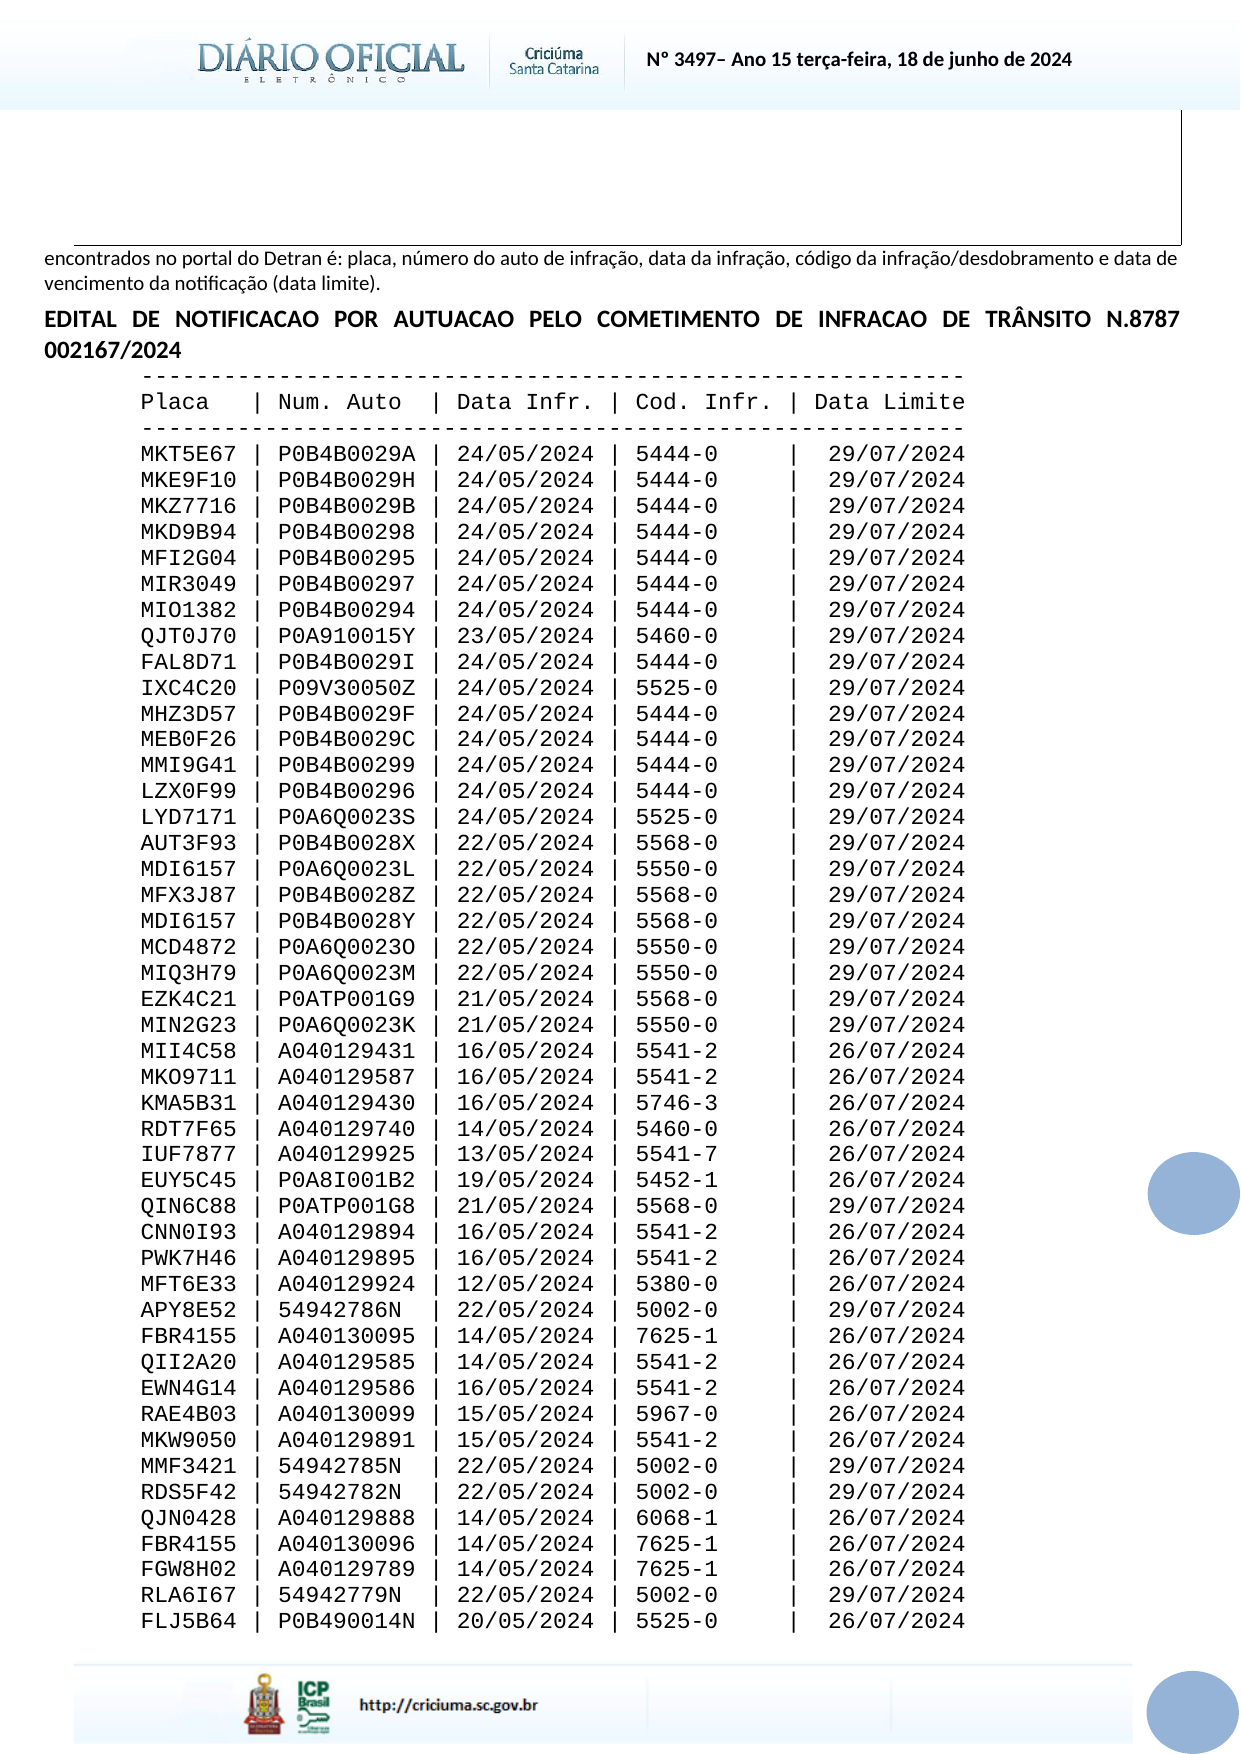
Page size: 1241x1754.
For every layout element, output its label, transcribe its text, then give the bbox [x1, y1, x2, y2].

text CNN0I93 | A040129894 | 16/05/2024 | 5541-2 | 26/07/2024 [44, 1221, 1181, 1247]
text EZK4C21 | P0ATP001G9 | 21/05/2024 | 5568-0 | 29/07/2024 [44, 987, 1181, 1013]
text MKT5E67 | P0B4B0029A | 24/05/2024 | 5444-0 | 29/07/2024 [44, 442, 1181, 468]
text PWK7H46 | A040129895 | 16/05/2024 | 5541-2 | 26/07/2024 [44, 1247, 1181, 1272]
text MMI9G41 | P0B4B00299 | 24/05/2024 | 5444-0 | 29/07/2024 [44, 754, 1181, 780]
text ------------------------------------------------------------ [44, 365, 1181, 391]
text RDS5F42 | 54942782N | 22/05/2024 | 5002-0 | 29/07/2024 [44, 1480, 1181, 1506]
text MDI6157 | P0A6Q0023L | 22/05/2024 | 5550-0 | 29/07/2024 [44, 857, 1181, 883]
text MKZ7716 | P0B4B0029B | 24/05/2024 | 5444-0 | 29/07/2024 [44, 494, 1181, 520]
text AUT3F93 | P0B4B0028X | 22/05/2024 | 5568-0 | 29/07/2024 [44, 832, 1181, 857]
text FLJ5B64 | P0B490014N | 20/05/2024 | 5525-0 | 26/07/2024 [44, 1610, 1181, 1636]
text FBR4155 | A040130096 | 14/05/2024 | 7625-1 | 26/07/2024 [44, 1532, 1181, 1558]
text MKE9F10 | P0B4B0029H | 24/05/2024 | 5444-0 | 29/07/2024 [44, 468, 1181, 494]
text MIQ3H79 | P0A6Q0023M | 22/05/2024 | 5550-0 | 29/07/2024 [44, 961, 1181, 987]
text ------------------------------------------------------------ [44, 417, 1181, 442]
text MFT6E33 | A040129924 | 12/05/2024 | 5380-0 | 26/07/2024 [44, 1272, 1181, 1298]
text KMA5B31 | A040129430 | 16/05/2024 | 5746-3 | 26/07/2024 [44, 1091, 1181, 1117]
text MMF3421 | 54942785N | 22/05/2024 | 5002-0 | 29/07/2024 [44, 1454, 1181, 1480]
text APY8E52 | 54942786N | 22/05/2024 | 5002-0 | 29/07/2024 [44, 1298, 1181, 1324]
text EUY5C45 | P0A8I001B2 | 19/05/2024 | 5452-1 | 26/07/2024 [44, 1169, 1155, 1195]
text QJT0J70 | P0A910015Y | 23/05/2024 | 5460-0 | 29/07/2024 [44, 624, 1181, 650]
text QIN6C88 | P0ATP001G8 | 21/05/2024 | 5568-0 | 29/07/2024 [44, 1195, 1158, 1221]
text FAL8D71 | P0B4B0029I | 24/05/2024 | 5444-0 | 29/07/2024 [44, 650, 1181, 676]
text FBR4155 | A040130095 | 14/05/2024 | 7625-1 | 26/07/2024 [44, 1324, 1181, 1350]
text MDI6157 | P0B4B0028Y | 22/05/2024 | 5568-0 | 29/07/2024 [44, 909, 1181, 935]
text MIO1382 | P0B4B00294 | 24/05/2024 | 5444-0 | 29/07/2024 [44, 598, 1181, 624]
text IXC4C20 | P09V30050Z | 24/05/2024 | 5525-0 | 29/07/2024 [44, 676, 1181, 702]
text IUF7877 | A040129925 | 13/05/2024 | 5541-7 | 26/07/2024 [44, 1143, 1181, 1169]
text MCD4872 | P0A6Q0023O | 22/05/2024 | 5550-0 | 29/07/2024 [44, 935, 1181, 961]
text EWN4G14 | A040129586 | 16/05/2024 | 5541-2 | 26/07/2024 [44, 1376, 1181, 1402]
text MKW9050 | A040129891 | 15/05/2024 | 5541-2 | 26/07/2024 [44, 1428, 1181, 1454]
text QJN0428 | A040129888 | 14/05/2024 | 6068-1 | 26/07/2024 [44, 1506, 1181, 1532]
text MKD9B94 | P0B4B00298 | 24/05/2024 | 5444-0 | 29/07/2024 [44, 520, 1181, 546]
text MIR3049 | P0B4B00297 | 24/05/2024 | 5444-0 | 29/07/2024 [44, 572, 1181, 598]
text RDT7F65 | A040129740 | 14/05/2024 | 5460-0 | 26/07/2024 [44, 1117, 1181, 1143]
text LYD7171 | P0A6Q0023S | 24/05/2024 | 5525-0 | 29/07/2024 [44, 806, 1181, 832]
text MFX3J87 | P0B4B0028Z | 22/05/2024 | 5568-0 | 29/07/2024 [44, 883, 1181, 909]
text RLA6I67 | 54942779N | 22/05/2024 | 5002-0 | 29/07/2024 [44, 1584, 1181, 1610]
text RAE4B03 | A040130099 | 15/05/2024 | 5967-0 | 26/07/2024 [44, 1402, 1181, 1428]
text Placa | Num. Auto | Data Infr. | Cod. Infr. | Data Limite [44, 391, 1181, 417]
text MFI2G04 | P0B4B00295 | 24/05/2024 | 5444-0 | 29/07/2024 [44, 546, 1181, 572]
text EDITAL DE NOTIFICACAO POR AUTUACAO PELO COMETIMENTO DE INFRACAO DE TRÂNSITO N.8787 002167/2024 [44, 304, 1181, 365]
text MEB0F26 | P0B4B0029C | 24/05/2024 | 5444-0 | 29/07/2024 [44, 728, 1181, 754]
text LZX0F99 | P0B4B00296 | 24/05/2024 | 5444-0 | 29/07/2024 [44, 780, 1181, 806]
text MII4C58 | A040129431 | 16/05/2024 | 5541-2 | 26/07/2024 [44, 1039, 1181, 1065]
text MKO9711 | A040129587 | 16/05/2024 | 5541-2 | 26/07/2024 [44, 1065, 1181, 1091]
text QII2A20 | A040129585 | 14/05/2024 | 5541-2 | 26/07/2024 [44, 1350, 1181, 1376]
text MHZ3D57 | P0B4B0029F | 24/05/2024 | 5444-0 | 29/07/2024 [44, 702, 1181, 728]
text FGW8H02 | A040129789 | 14/05/2024 | 7625-1 | 26/07/2024 [44, 1558, 1181, 1584]
text encontrados no portal do Detran é: placa, número do auto de infração, data da infração, código da infração/desdobramento e data de vencimento da notificação (data limite). [44, 245, 1181, 296]
text MIN2G23 | P0A6Q0023K | 21/05/2024 | 5550-0 | 29/07/2024 [44, 1013, 1181, 1039]
